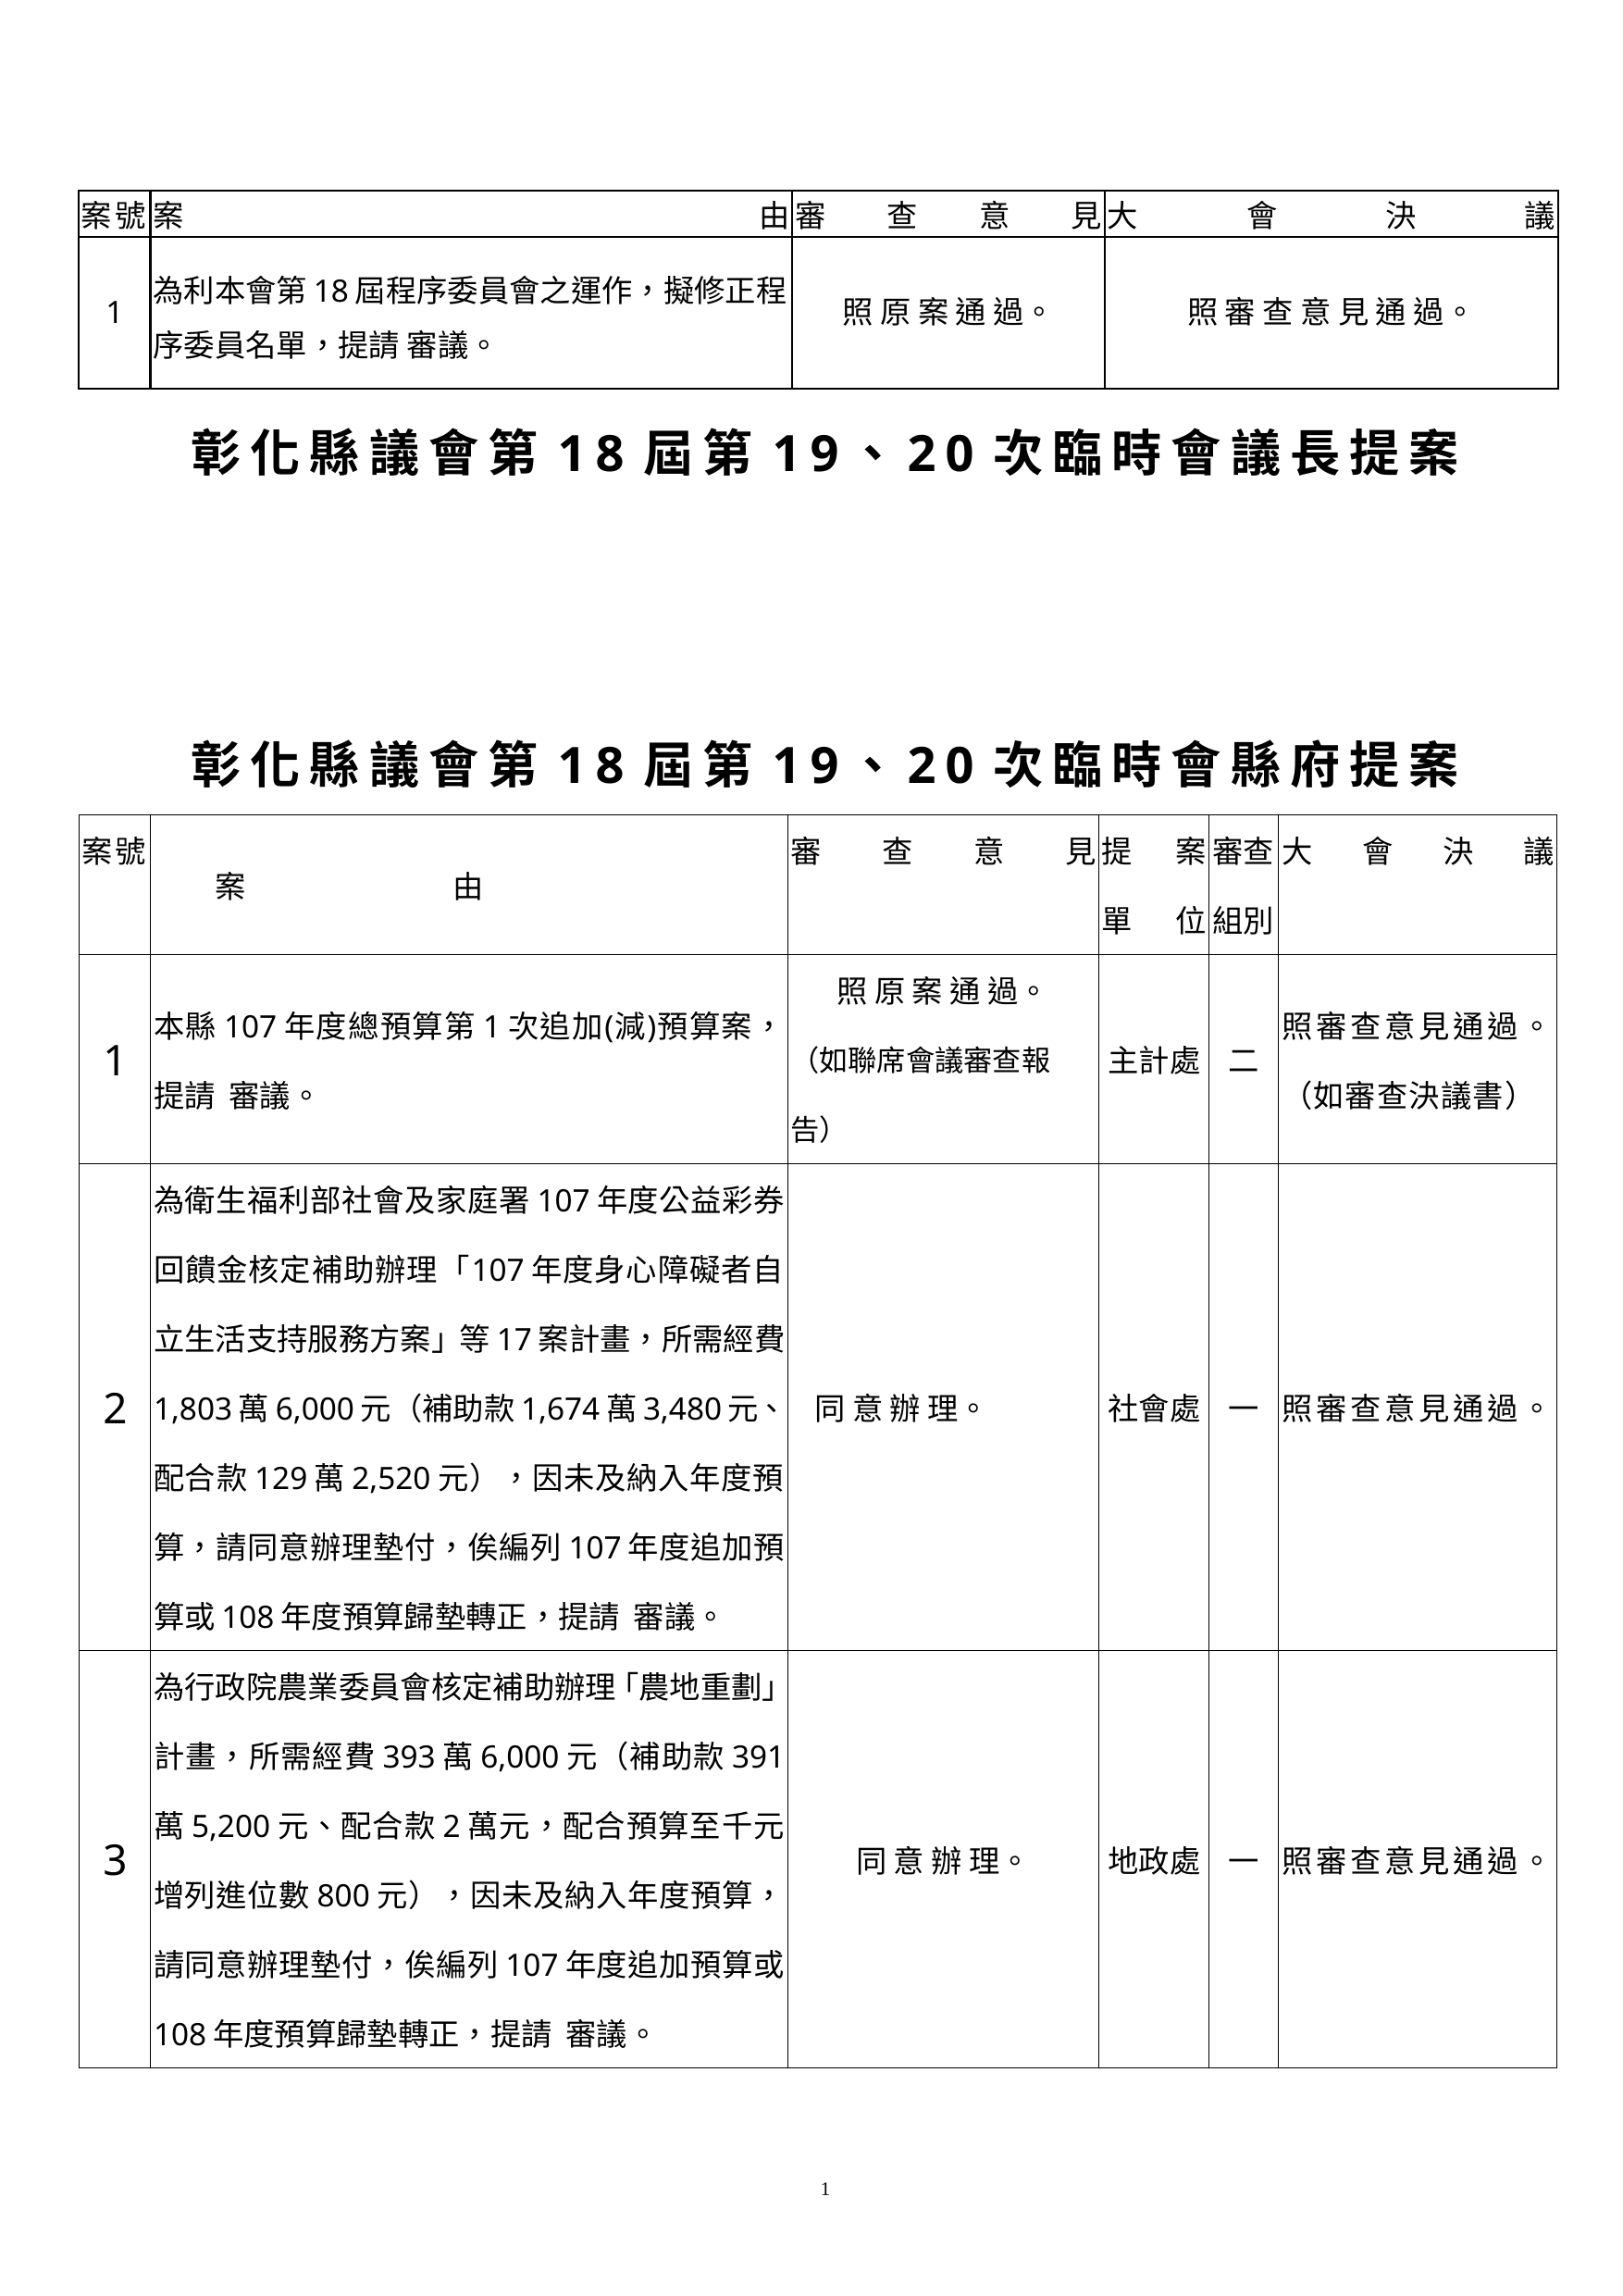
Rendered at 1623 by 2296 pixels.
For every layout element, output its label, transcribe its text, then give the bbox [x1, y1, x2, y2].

table_cell 1 [80, 238, 149, 388]
table_header 審查意見 [793, 192, 1104, 236]
table_cell 3 [80, 1651, 150, 2067]
table_header 大會決議 [1279, 815, 1556, 954]
table_header 審查 組別 [1209, 815, 1278, 954]
table_header 案號 [80, 815, 150, 954]
table_cell 同 意 辦 理。 [788, 1164, 1098, 1650]
table_cell 社會處 [1099, 1164, 1208, 1650]
table_cell 照 原 案 通 過。 （如聯席會議審查報告） [788, 955, 1098, 1163]
table_cell 一 [1209, 1651, 1278, 2067]
table_cell 同 意 辦 理。 [788, 1651, 1098, 2067]
table_cell 為衛生福利部社會及家庭署107年度公益彩券回饋金核定補助辦理「107年度身心障礙者自立生活支持服務方案」等17案計畫，所需經費1,803萬6,000元（補助款1,674萬3,480元、配合款129萬2,520元），因未及納入年度預算，請同意辦理墊付，俟編列107年度追加預算或108年度預算歸墊轉正，提請 審議。 [151, 1164, 787, 1650]
table_header 案由 [152, 192, 791, 236]
table_cell 照 原 案 通 過。 [793, 238, 1104, 388]
text 彰化縣議會第18屆第19、20次臨時會議長提案 [82, 120, 1568, 502]
table_cell 地政處 [1099, 1651, 1208, 2067]
table_header 提案 單位 [1099, 815, 1208, 954]
text 彰化縣議會第18屆第19、20次臨時會縣府提案 [82, 710, 1568, 814]
table_cell 照 審 查 意 見 通 過。 [1106, 238, 1557, 388]
table_cell 一 [1209, 1164, 1278, 1650]
table_header 案號 [80, 192, 149, 236]
table_header 大會決議 [1106, 192, 1557, 236]
table_cell 二 [1209, 955, 1278, 1163]
table_cell 照審查意見通過。 （如審查決議書） [1279, 955, 1556, 1163]
table_cell 照審查意見通過。 [1279, 1651, 1556, 2067]
table_cell 1 [80, 955, 150, 1163]
table_cell 為行政院農業委員會核定補助辦理「農地重劃」計畫，所需經費393萬6,000元（補助款391萬5,200元、配合款2萬元，配合預算至千元增列進位數800元），因未及納入年度預算，請同意辦理墊付，俟編列107年度追加預算或108年度預算歸墊轉正，提請 審議。 [151, 1651, 787, 2067]
table_cell 本縣107年度總預算第1次追加(減)預算案，提請 審議。 [151, 955, 787, 1163]
table_cell 照審查意見通過。 [1279, 1164, 1556, 1650]
table_cell 主計處 [1099, 955, 1208, 1163]
table_header 案 由 [151, 815, 787, 954]
table_header 審查意見 [788, 815, 1098, 954]
table_cell 2 [80, 1164, 150, 1650]
table_cell 為利本會第18屆程序委員會之運作，擬修正程 序委員名單，提請 審議。 [152, 238, 791, 388]
